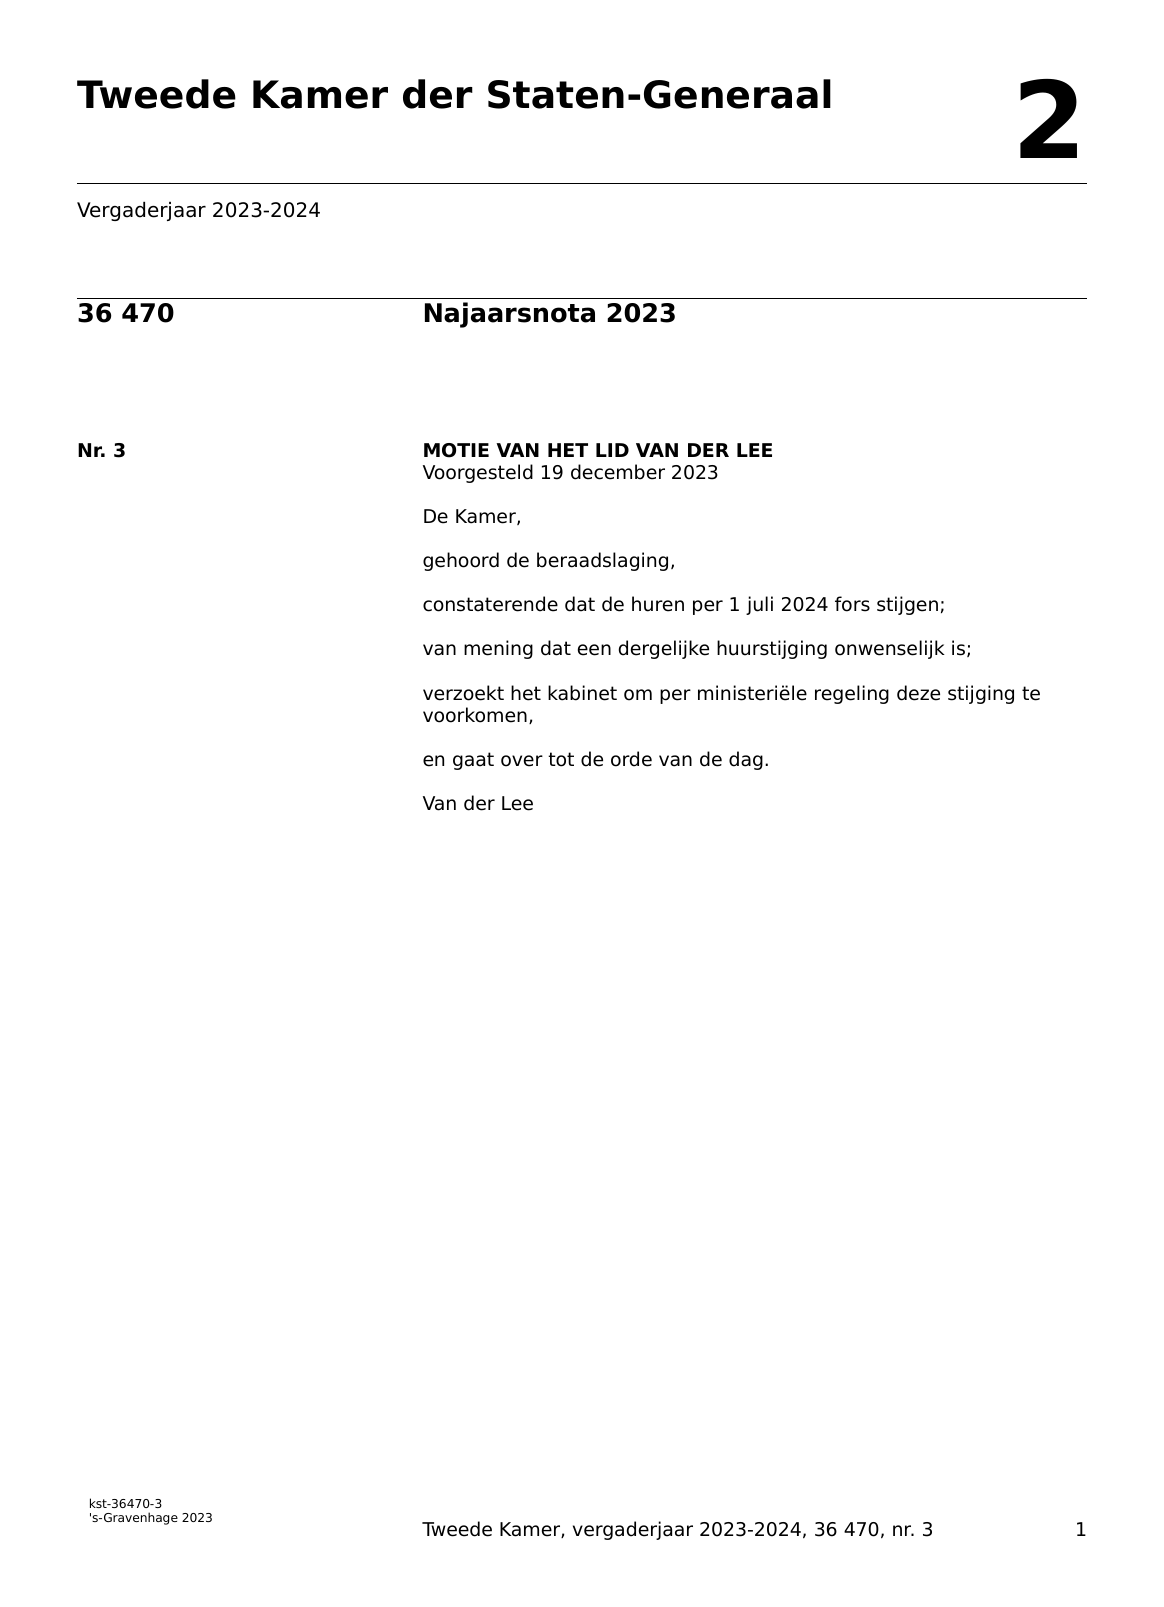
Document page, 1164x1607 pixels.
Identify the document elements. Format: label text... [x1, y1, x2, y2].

subtitle 36 470 Najaarsnota 2023 [77, 299, 1087, 329]
text gehoord de beraadslaging, [422, 550, 1087, 572]
text Voorgesteld 19 december 2023 [422, 462, 1087, 484]
text 's-Gravenhage 2023 [88, 1511, 323, 1525]
text De Kamer, [422, 506, 1087, 528]
text en gaat over tot de orde van de dag. [422, 749, 1087, 771]
text constaterende dat de huren per 1 juli 2024 fors stijgen; [422, 594, 1087, 616]
text Van der Lee [422, 793, 1087, 815]
table_header Tweede Kamer der Staten-Generaal [77, 59, 886, 183]
text kst-36470-3 [88, 1497, 323, 1511]
subtitle Nr. 3 MOTIE VAN HET LID VAN DER LEE [77, 440, 1087, 462]
table_cell Vergaderjaar 2023-2024 [77, 184, 1087, 298]
text verzoekt het kabinet om per ministeriële regeling deze stijging te voorkomen, [422, 682, 1087, 726]
table_header 2 [886, 59, 1087, 183]
text van mening dat een dergelijke huurstijging onwenselijk is; [422, 638, 1087, 660]
